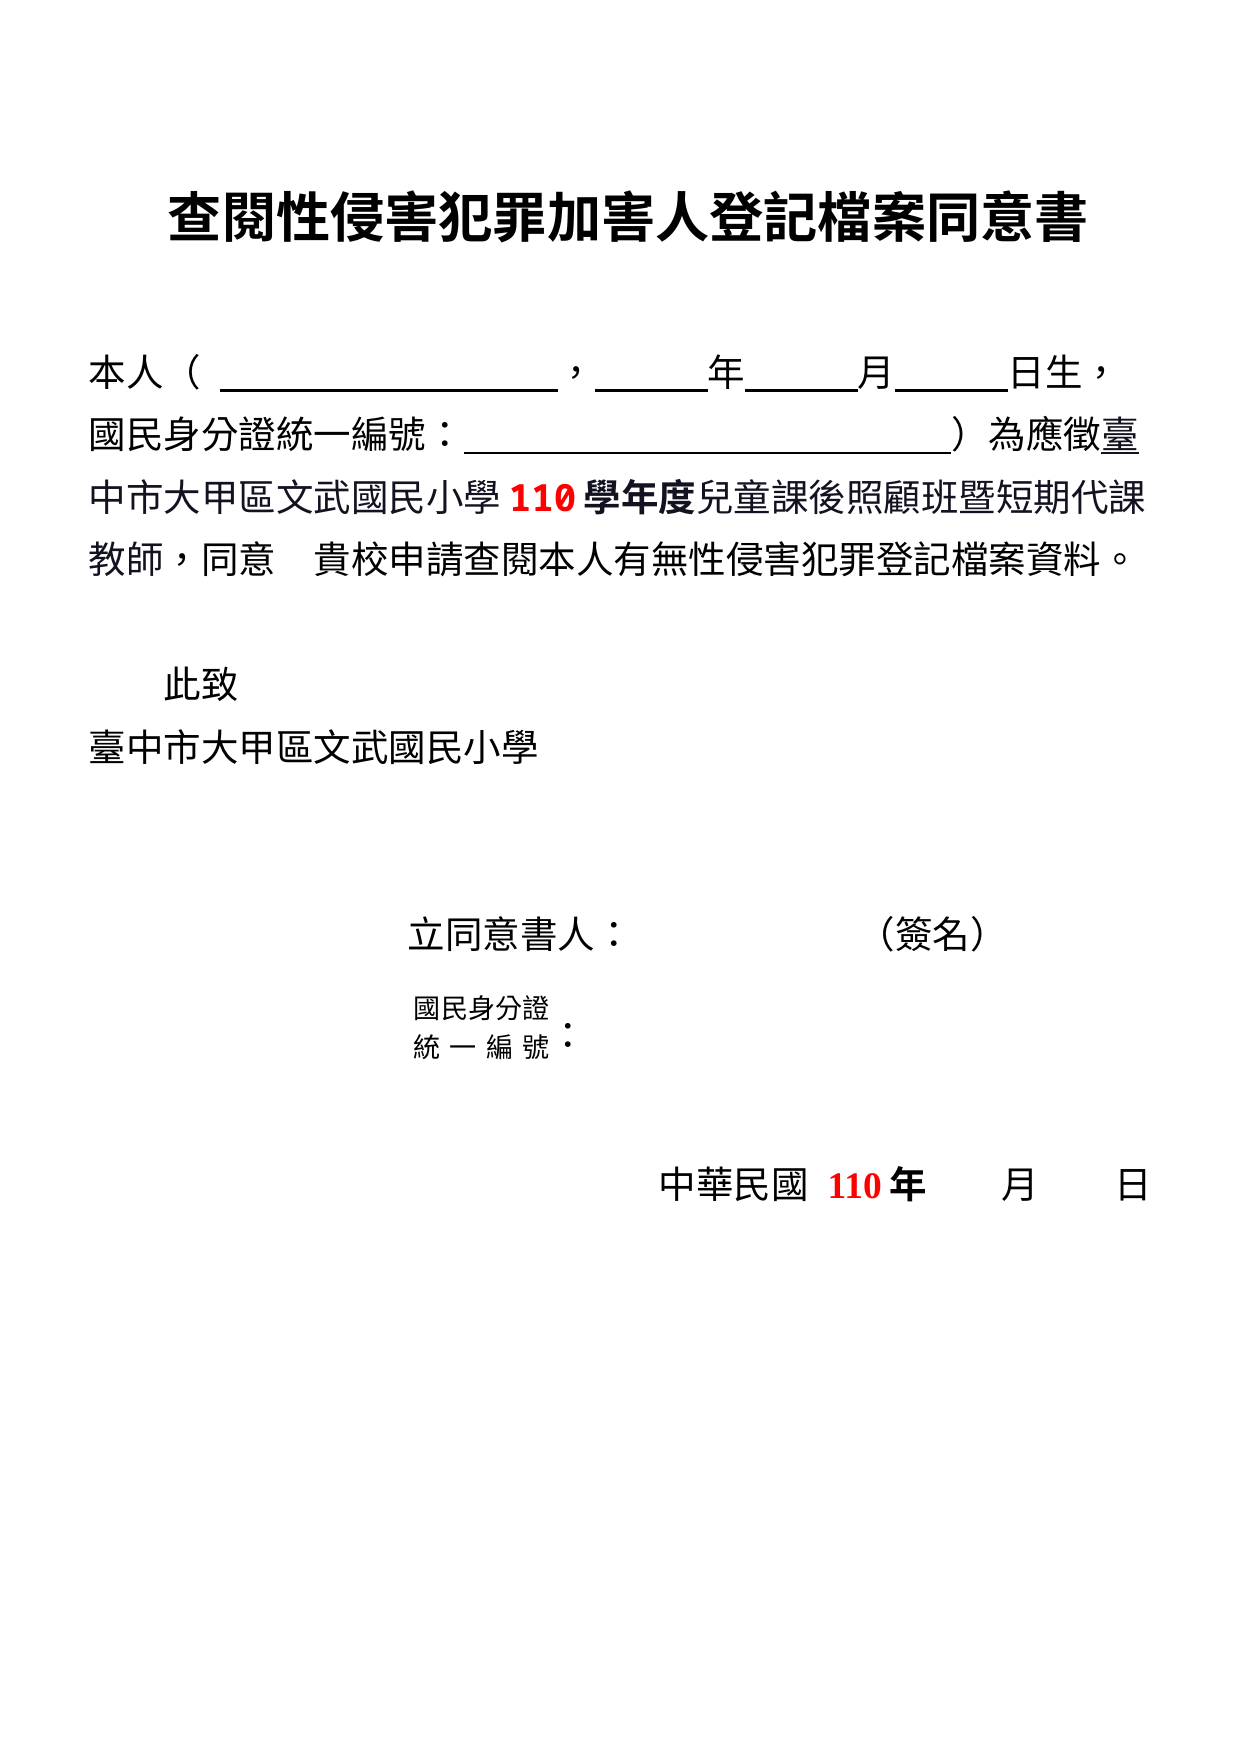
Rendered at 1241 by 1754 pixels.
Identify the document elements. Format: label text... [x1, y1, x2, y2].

text 臺中市大甲區文武國民小學 [89, 703, 1152, 766]
text 查閱性侵害犯罪加害人登記檔案同意書 [89, 141, 1168, 266]
text 國民身分證統一編號： [89, 953, 1152, 1078]
text 立同意書人： （簽名） [89, 891, 1152, 953]
text 本人（ ， 年 月 日生， [89, 328, 1152, 391]
text 國民身分證統一編號： ）為應徵臺中市大甲區文武國民小學110學年度兒童課後照顧班暨短期代課教師，同意 貴校申請查閱本人有無性侵害犯罪登記檔案資料。 [89, 391, 1152, 578]
text 此致 [89, 641, 1152, 703]
text 中華民國 110年 月 日 [89, 1141, 1152, 1203]
